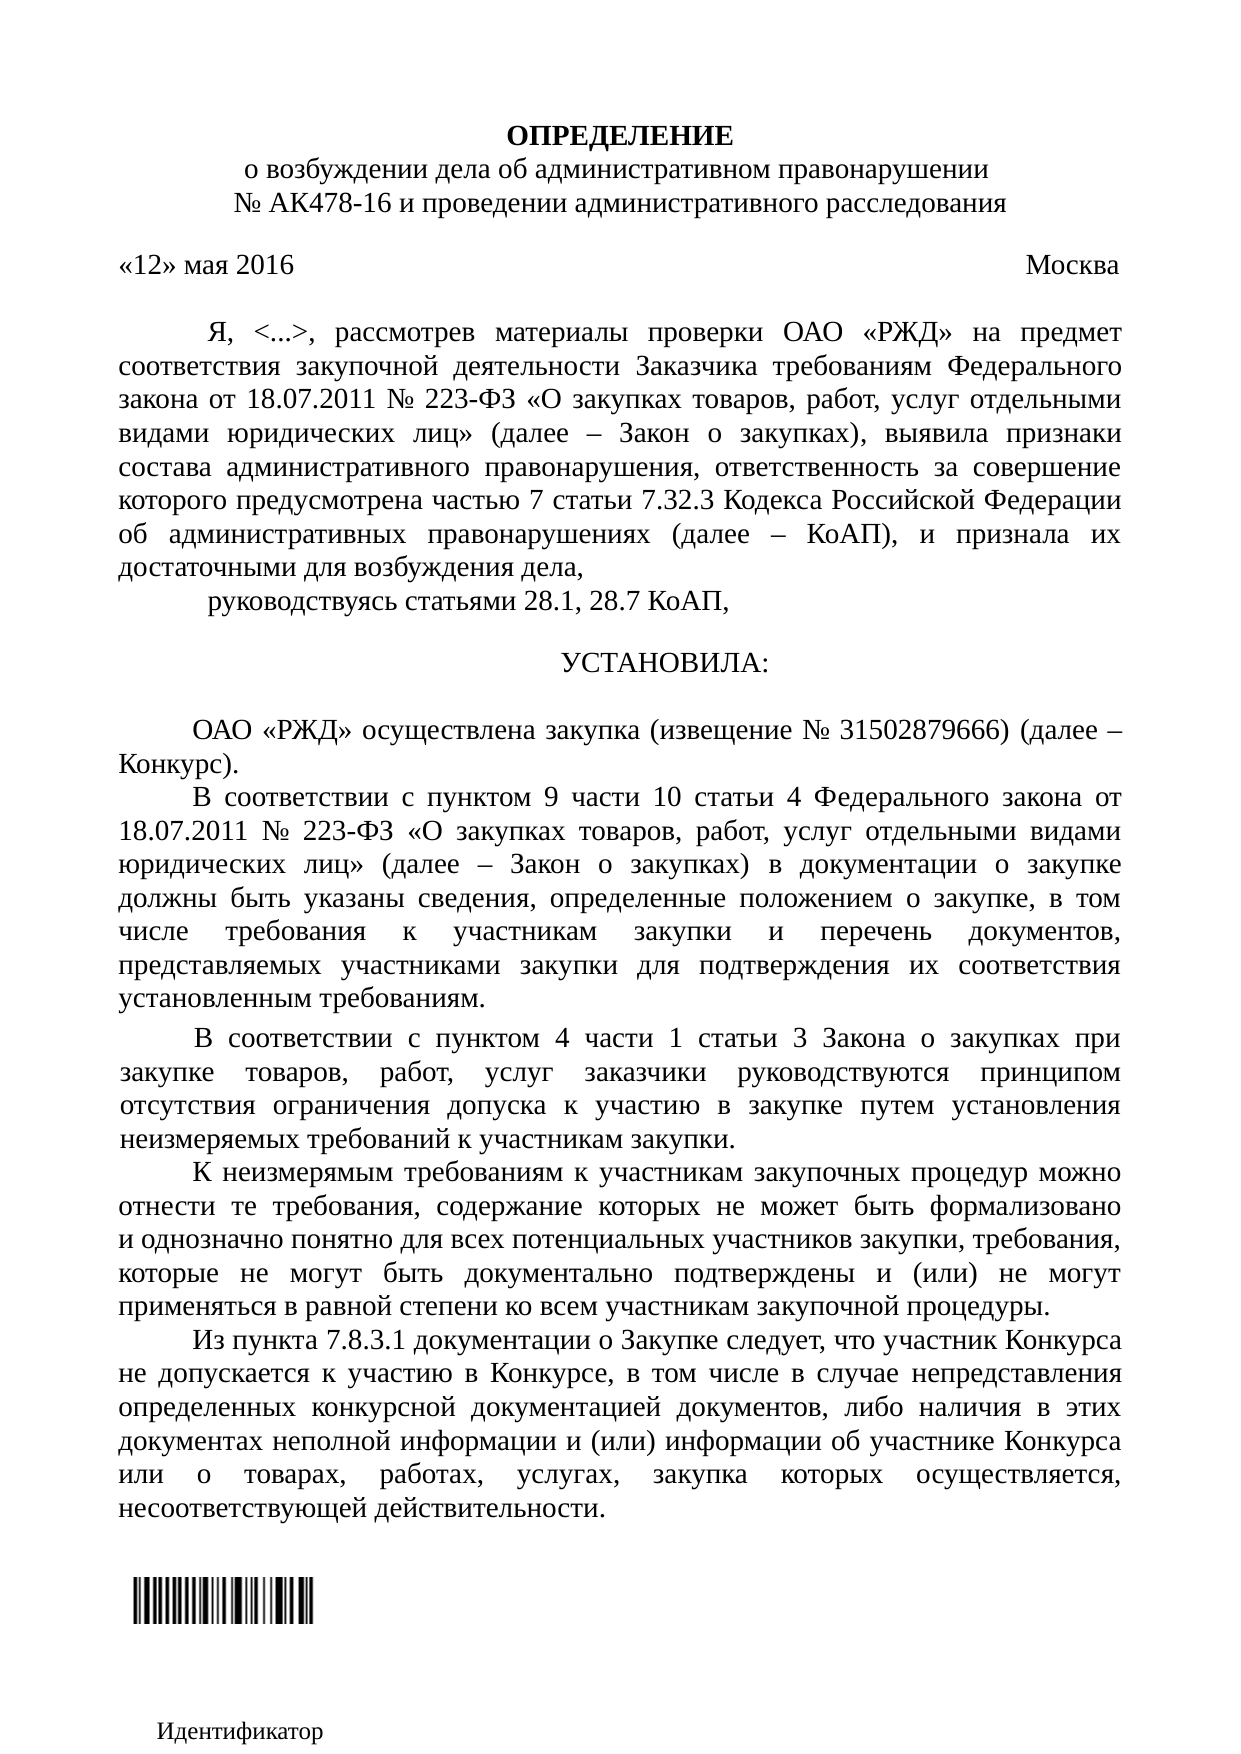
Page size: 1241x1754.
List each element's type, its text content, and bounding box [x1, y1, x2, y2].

list К неизмерямым требованиям к участникам закупочных процедур можно отнести те требования, содержание которых не может быть формализовано и однозначно понятно для всех потенциальных участников закупки, требования, которые не могут быть документально подтверждены и (или) не могут применяться в равной степени ко всем участникам закупочной процедуры. [118, 1154, 1122, 1322]
text № АК478-16 и проведении административного расследования [118, 185, 1122, 219]
list Из пункта 7.8.3.1 документации о Закупке следует, что участник Конкурса не допускается к участию в Конкурсе, в том числе в случае непредставления определенных конкурсной документацией документов, либо наличия в этих документах неполной информации и (или) информации об участнике Конкурса или о товарах, работах, услугах, закупка которых осуществляется, несоответствующей действительности. [118, 1322, 1122, 1523]
text о возбуждении дела об административном правонарушении [118, 152, 1122, 185]
picture [118, 1577, 331, 1624]
text В соответствии с пунктом 9 части 10 статьи 4 Федерального закона от 18.07.2011 № 223-ФЗ «О закупках товаров, работ, услуг отдельными видами юридических лиц» (далее – Закон о закупках) в документации о закупке должны быть указаны сведения, определенные положением о закупке, в том числе требования к участникам закупки и перечень документов, представляемых участниками закупки для подтверждения их соответствия установленным требованиям. [118, 779, 1122, 1014]
text «12» мая 2016 Москва [118, 247, 1122, 281]
text руководствуясь статьями 28.1, 28.7 КоАП, [118, 583, 1122, 616]
text ОПРЕДЕЛЕНИЕ [118, 118, 1122, 152]
text ОАО «РЖД» осуществлена закупка (извещение № 31502879666) (далее – Конкурс). [118, 712, 1122, 779]
list В соответствии с пунктом 4 части 1 статьи 3 Закона о закупках при закупке товаров, работ, услуг заказчики руководствуются принципом отсутствия ограничения допуска к участию в закупке путем установления неизмеряемых требований к участникам закупки. [119, 1020, 1122, 1154]
text УСТАНОВИЛА: [118, 645, 1122, 679]
text Я, <...>, рассмотрев материалы проверки ОАО «РЖД» на предмет соответствия закупочной деятельности Заказчика требованиям Федерального закона от 18.07.2011 № 223-ФЗ «О закупках товаров, работ, услуг отдельными видами юридических лиц» (далее – Закон о закупках), выявила признаки состава административного правонарушения, ответственность за совершение которого предусмотрена частью 7 статьи 7.32.3 Кодекса Российской Федерации об административных правонарушениях (далее – КоАП), и признала их достаточными для возбуждения дела, [118, 314, 1122, 583]
